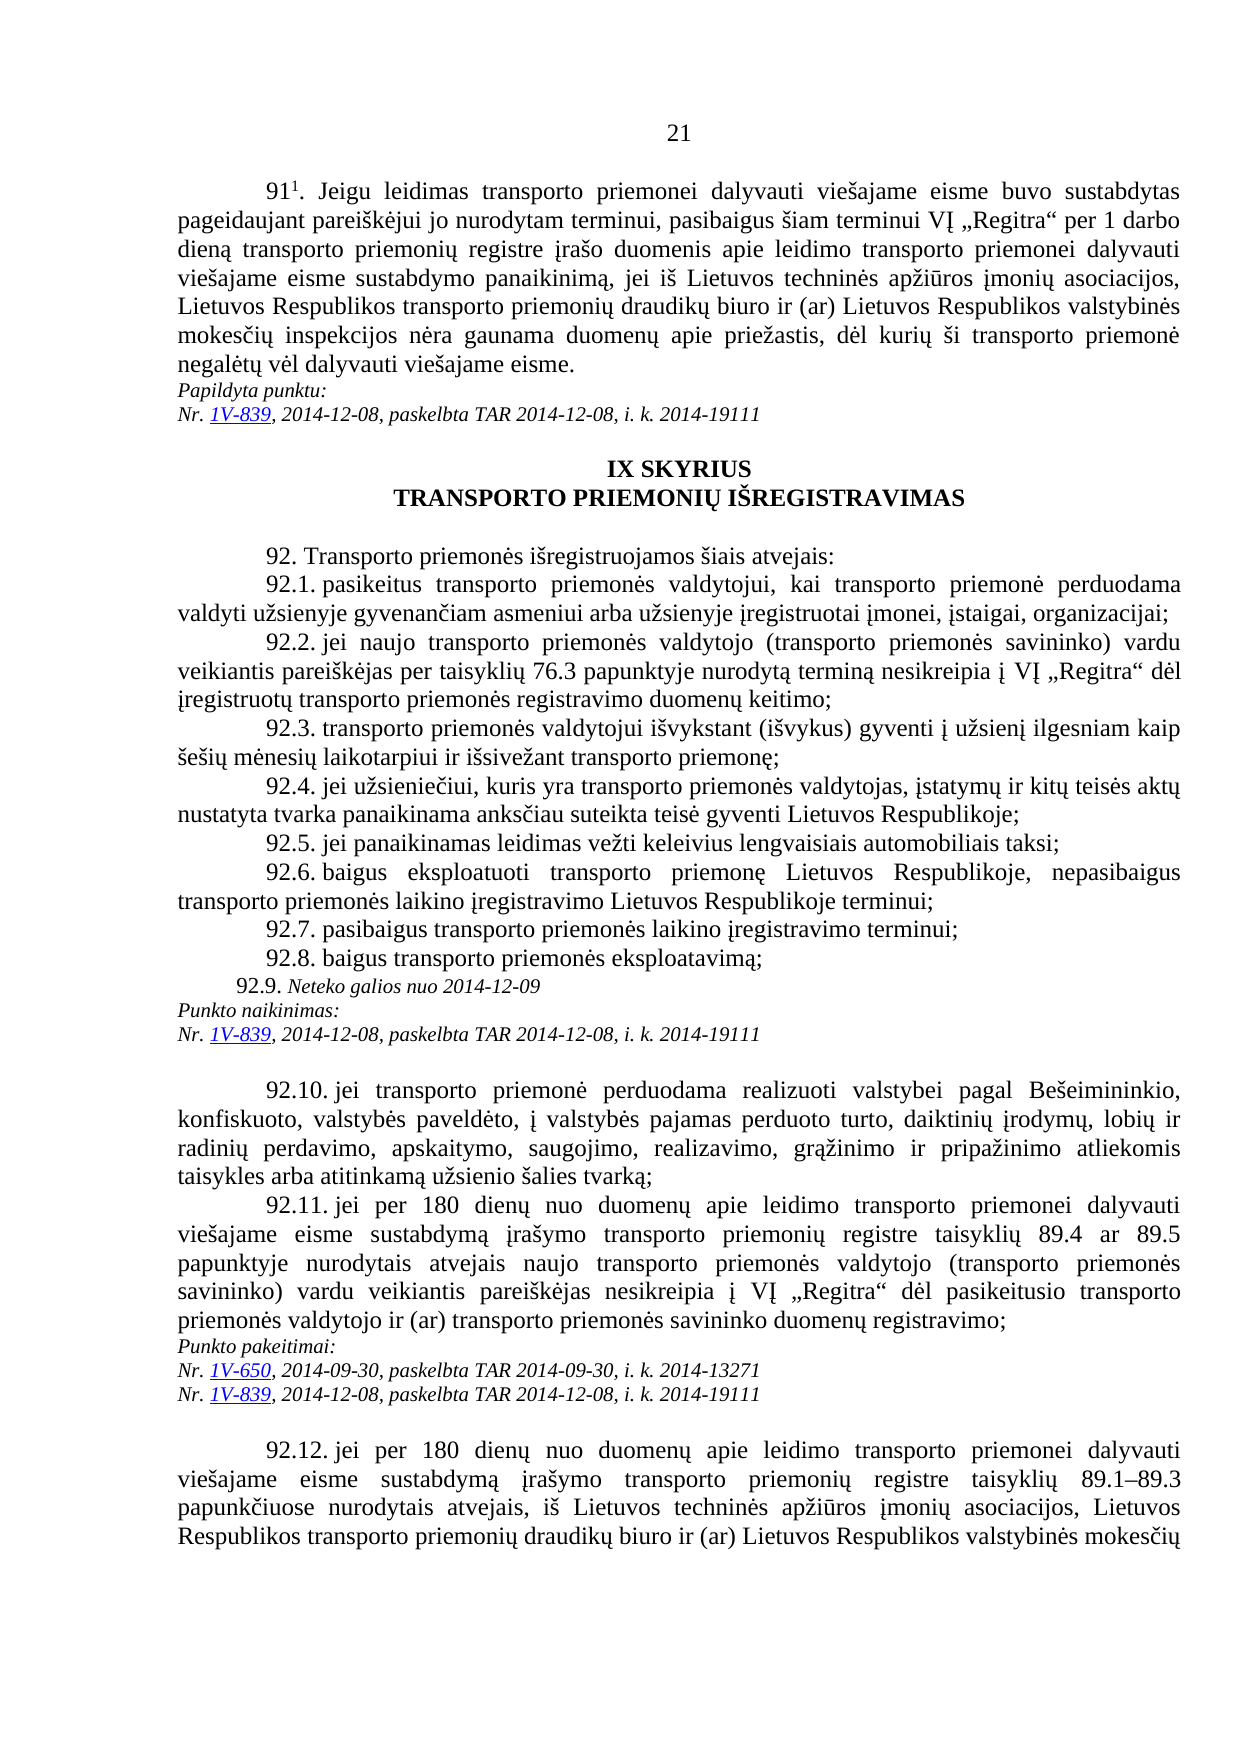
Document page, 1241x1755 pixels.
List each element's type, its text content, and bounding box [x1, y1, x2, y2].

text 92.11. jei per 180 dienų nuo duomenų apie leidimo transporto priemonei dalyvauti viešajame eisme sustabdymą įrašymo transporto priemonių registre taisyklių 89.4 ar 89.5 papunktyje nurodytais atvejais naujo transporto priemonės valdytojo (transporto priemonės savininko) vardu veikiantis pareiškėjas nesikreipia į VĮ „Regitra“ dėl pasikeitusio transporto priemonės valdytojo ir (ar) transporto priemonės savininko duomenų registravimo; [177, 1190, 1181, 1334]
text 92. Transporto priemonės išregistruojamos šiais atvejais: [177, 541, 1181, 569]
text 92.10. jei transporto priemonė perduodama realizuoti valstybei pagal Bešeimininkio, konfiskuoto, valstybės paveldėto, į valstybės pajamas perduoto turto, daiktinių įrodymų, lobių ir radinių perdavimo, apskaitymo, saugojimo, realizavimo, grąžinimo ir pripažinimo atliekomis taisykles arba atitinkamą užsienio šalies tvarką; [177, 1075, 1181, 1190]
text 92.1. pasikeitus transporto priemonės valdytojui, kai transporto priemonė perduodama valdyti užsienyje gyvenančiam asmeniui arba užsienyje įregistruotai įmonei, įstaigai, organizacijai; [177, 569, 1181, 627]
text 92.9. Neteko galios nuo 2014-12-09 [177, 972, 1181, 998]
text 92.8. baigus transporto priemonės eksploatavimą; [177, 943, 1181, 972]
text 92.4. jei užsieniečiui, kuris yra transporto priemonės valdytojas, įstatymų ir kitų teisės aktų nustatyta tvarka panaikinama anksčiau suteikta teisė gyventi Lietuvos Respublikoje; [177, 771, 1181, 828]
text TRANSPORTO PRIEMONIŲ IŠREGISTRAVIMAS [177, 483, 1181, 512]
text 92.3. transporto priemonės valdytojui išvykstant (išvykus) gyventi į užsienį ilgesniam kaip šešių mėnesių laikotarpiui ir išsivežant transporto priemonę; [177, 713, 1181, 771]
text 92.7. pasibaigus transporto priemonės laikino įregistravimo terminui; [177, 914, 1181, 943]
text Papildyta punktu: [177, 378, 1181, 402]
text IX SKYRIUS [177, 454, 1181, 483]
text 92.6. baigus eksploatuoti transporto priemonę Lietuvos Respublikoje, nepasibaigus transporto priemonės laikino įregistravimo Lietuvos Respublikoje terminui; [177, 857, 1181, 914]
text 92.12. jei per 180 dienų nuo duomenų apie leidimo transporto priemonei dalyvauti viešajame eisme sustabdymą įrašymo transporto priemonių registre taisyklių 89.1–89.3 papunkčiuose nurodytais atvejais, iš Lietuvos techninės apžiūros įmonių asociacijos, Lietuvos Respublikos transporto priemonių draudikų biuro ir (ar) Lietuvos Respublikos valstybinės mokesčių [177, 1435, 1181, 1550]
text Punkto naikinimas: [177, 998, 1181, 1022]
text Nr. 1V-650, 2014-09-30, paskelbta TAR 2014-09-30, i. k. 2014-13271 [177, 1358, 1181, 1382]
text Nr. 1V-839, 2014-12-08, paskelbta TAR 2014-12-08, i. k. 2014-19111 [177, 1022, 1181, 1046]
text Nr. 1V-839, 2014-12-08, paskelbta TAR 2014-12-08, i. k. 2014-19111 [177, 402, 1181, 426]
text 911. Jeigu leidimas transporto priemonei dalyvauti viešajame eisme buvo sustabdytas pageidaujant pareiškėjui jo nurodytam terminui, pasibaigus šiam terminui VĮ „Regitra“ per 1 darbo dieną transporto priemonių registre įrašo duomenis apie leidimo transporto priemonei dalyvauti viešajame eisme sustabdymo panaikinimą, jei iš Lietuvos techninės apžiūros įmonių asociacijos, Lietuvos Respublikos transporto priemonių draudikų biuro ir (ar) Lietuvos Respublikos valstybinės mokesčių inspekcijos nėra gaunama duomenų apie priežastis, dėl kurių ši transporto priemonė negalėtų vėl dalyvauti viešajame eisme. [177, 176, 1181, 378]
text Punkto pakeitimai: [177, 1334, 1181, 1358]
text 92.2. jei naujo transporto priemonės valdytojo (transporto priemonės savininko) vardu veikiantis pareiškėjas per taisyklių 76.3 papunktyje nurodytą terminą nesikreipia į VĮ „Regitra“ dėl įregistruotų transporto priemonės registravimo duomenų keitimo; [177, 627, 1181, 713]
text 92.5. jei panaikinamas leidimas vežti keleivius lengvaisiais automobiliais taksi; [177, 828, 1181, 857]
text Nr. 1V-839, 2014-12-08, paskelbta TAR 2014-12-08, i. k. 2014-19111 [177, 1382, 1181, 1406]
